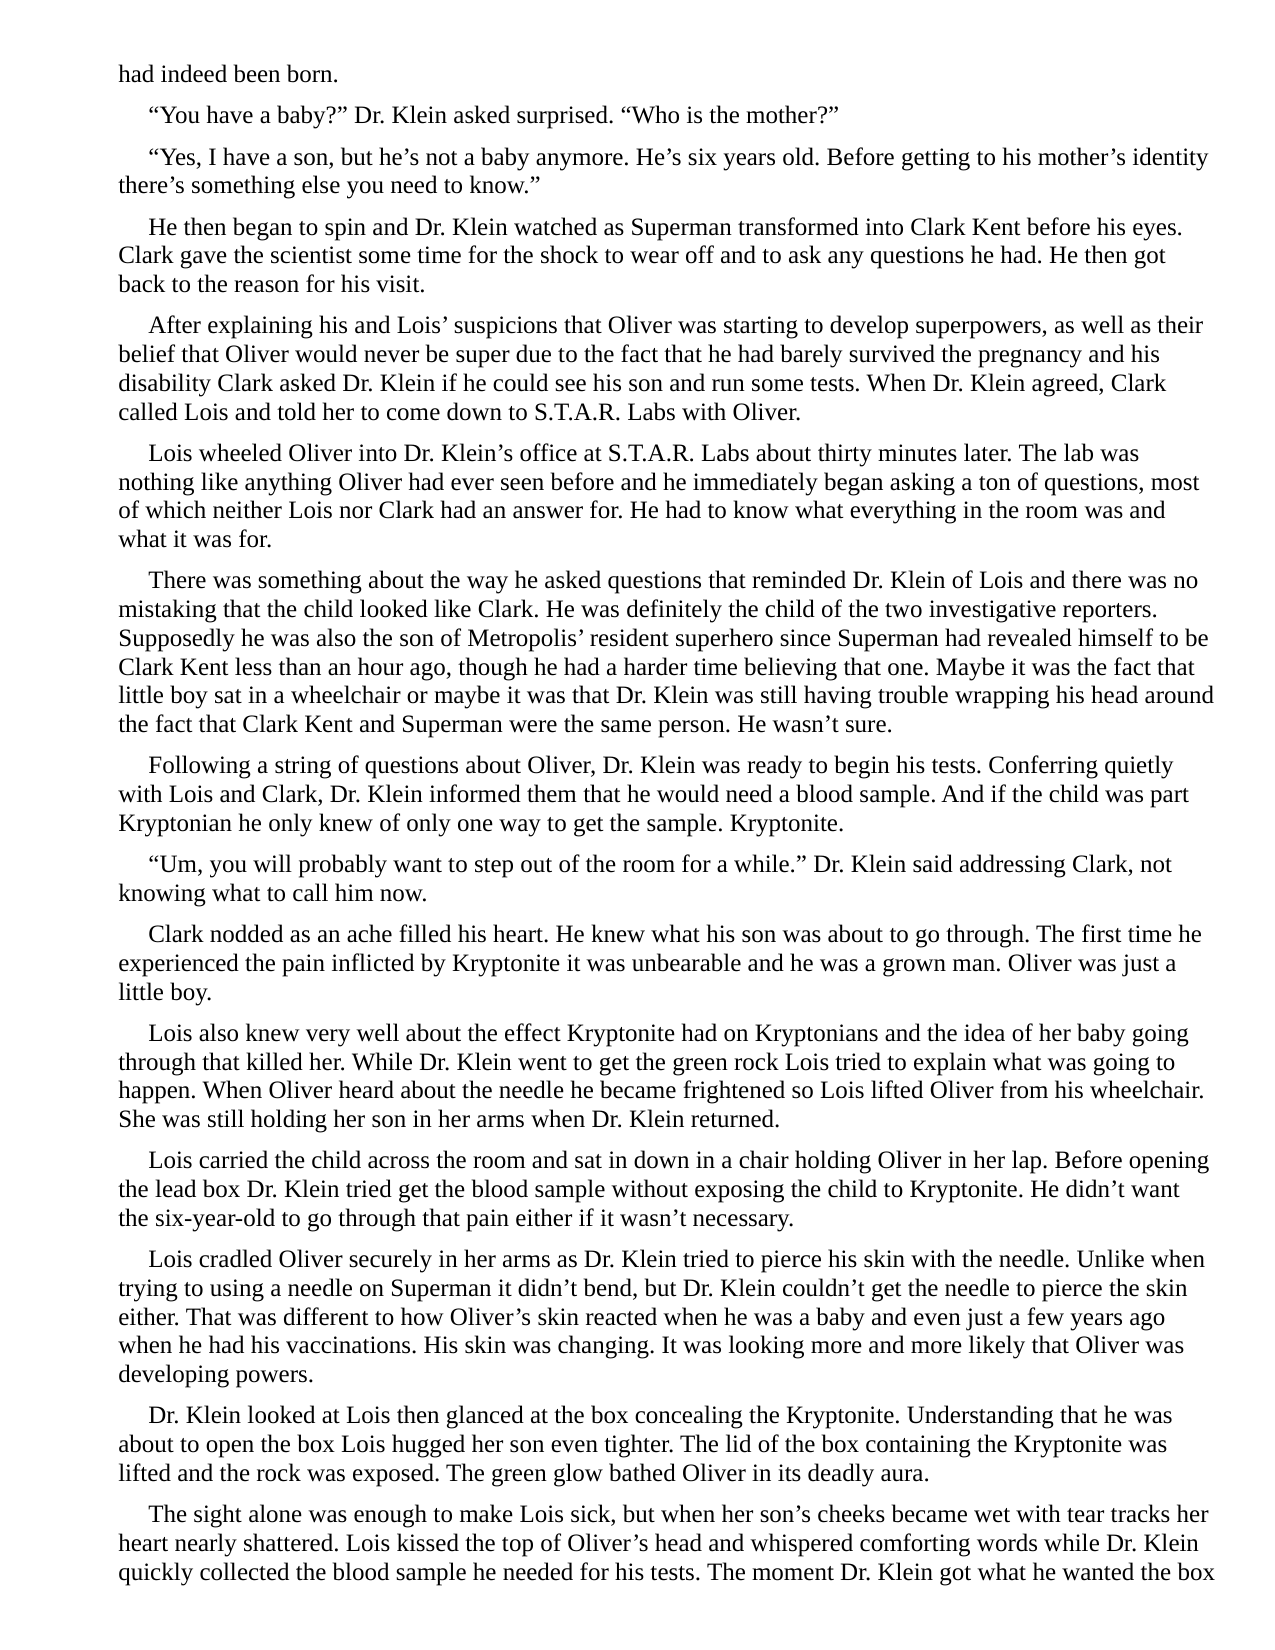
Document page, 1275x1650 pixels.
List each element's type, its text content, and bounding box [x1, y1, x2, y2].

text There was something about the way he asked questions that reminded Dr. Klein of Lois and there was no mistaking that the child looked like Clark. He was definitely the child of the two investigative reporters. Supposedly he was also the son of Metropolis’ resident superhero since Superman had revealed himself to be Clark Kent less than an hour ago, though he had a harder time believing that one. Maybe it was the fact that little boy sat in a wheelchair or maybe it was that Dr. Klein was still having trouble wrapping his head around the fact that Clark Kent and Superman were the same person. He wasn’t sure. [118, 565, 1216, 738]
text Clark nodded as an ache filled his heart. He knew what his son was about to go through. The first time he experienced the pain inflicted by Kryptonite it was unbearable and he was a grown man. Oliver was just a little boy. [118, 919, 1216, 1005]
text Lois also knew very well about the effect Kryptonite had on Kryptonians and the idea of her baby going through that killed her. While Dr. Klein went to get the green rock Lois tried to explain what was going to happen. When Oliver heard about the needle he became frightened so Lois lifted Oliver from his wheelchair. She was still holding her son in her arms when Dr. Klein returned. [118, 1018, 1216, 1133]
text Following a string of questions about Oliver, Dr. Klein was ready to begin his tests. Conferring quietly with Lois and Clark, Dr. Klein informed them that he would need a blood sample. And if the child was part Kryptonian he only knew of only one way to get the sample. Kryptonite. [118, 750, 1216, 837]
text “Yes, I have a son, but he’s not a baby anymore. He’s six years old. Before getting to his mother’s identity there’s something else you need to know.” [118, 142, 1216, 199]
text “You have a baby?” Dr. Klein asked surprised. “Who is the mother?” [118, 100, 1216, 129]
text After explaining his and Lois’ suspicions that Oliver was starting to develop superpowers, as well as their belief that Oliver would never be super due to the fact that he had barely survived the pregnancy and his disability Clark asked Dr. Klein if he could see his son and run some tests. When Dr. Klein agreed, Clark called Lois and told her to come down to S.T.A.R. Labs with Oliver. [118, 310, 1216, 425]
text Lois wheeled Oliver into Dr. Klein’s office at S.T.A.R. Labs about thirty minutes later. The lab was nothing like anything Oliver had ever seen before and he immediately began asking a ton of questions, most of which neither Lois nor Clark had an answer for. He had to know what everything in the room was and what it was for. [118, 438, 1216, 553]
text The sight alone was enough to make Lois sick, but when her son’s cheeks became wet with tear tracks her heart nearly shattered. Lois kissed the top of Oliver’s head and whispered comforting words while Dr. Klein quickly collected the blood sample he needed for his tests. The moment Dr. Klein got what he wanted the box [118, 1499, 1216, 1585]
text Lois carried the child across the room and sat in down in a chair holding Oliver in her lap. Before opening the lead box Dr. Klein tried get the blood sample without exposing the child to Kryptonite. He didn’t want the six-year-old to go through that pain either if it wasn’t necessary. [118, 1145, 1216, 1232]
text Dr. Klein looked at Lois then glanced at the box concealing the Kryptonite. Understanding that he was about to open the box Lois hugged her son even tighter. The lid of the box containing the Kryptonite was lifted and the rock was exposed. The green glow bathed Oliver in its deadly aura. [118, 1400, 1216, 1487]
text Lois cradled Oliver securely in her arms as Dr. Klein tried to pierce his skin with the needle. Unlike when trying to using a needle on Superman it didn’t bend, but Dr. Klein couldn’t get the needle to pierce the skin either. That was different to how Oliver’s skin reacted when he was a baby and even just a few years ago when he had his vaccinations. His skin was changing. It was looking more and more likely that Oliver was developing powers. [118, 1244, 1216, 1388]
text “Um, you will probably want to step out of the room for a while.” Dr. Klein said addressing Clark, not knowing what to call him now. [118, 849, 1216, 907]
text He then began to spin and Dr. Klein watched as Superman transformed into Clark Kent before his eyes. Clark gave the scientist some time for the shock to wear off and to ask any questions he had. He then got back to the reason for his visit. [118, 212, 1216, 298]
text had indeed been born. [118, 59, 1216, 88]
